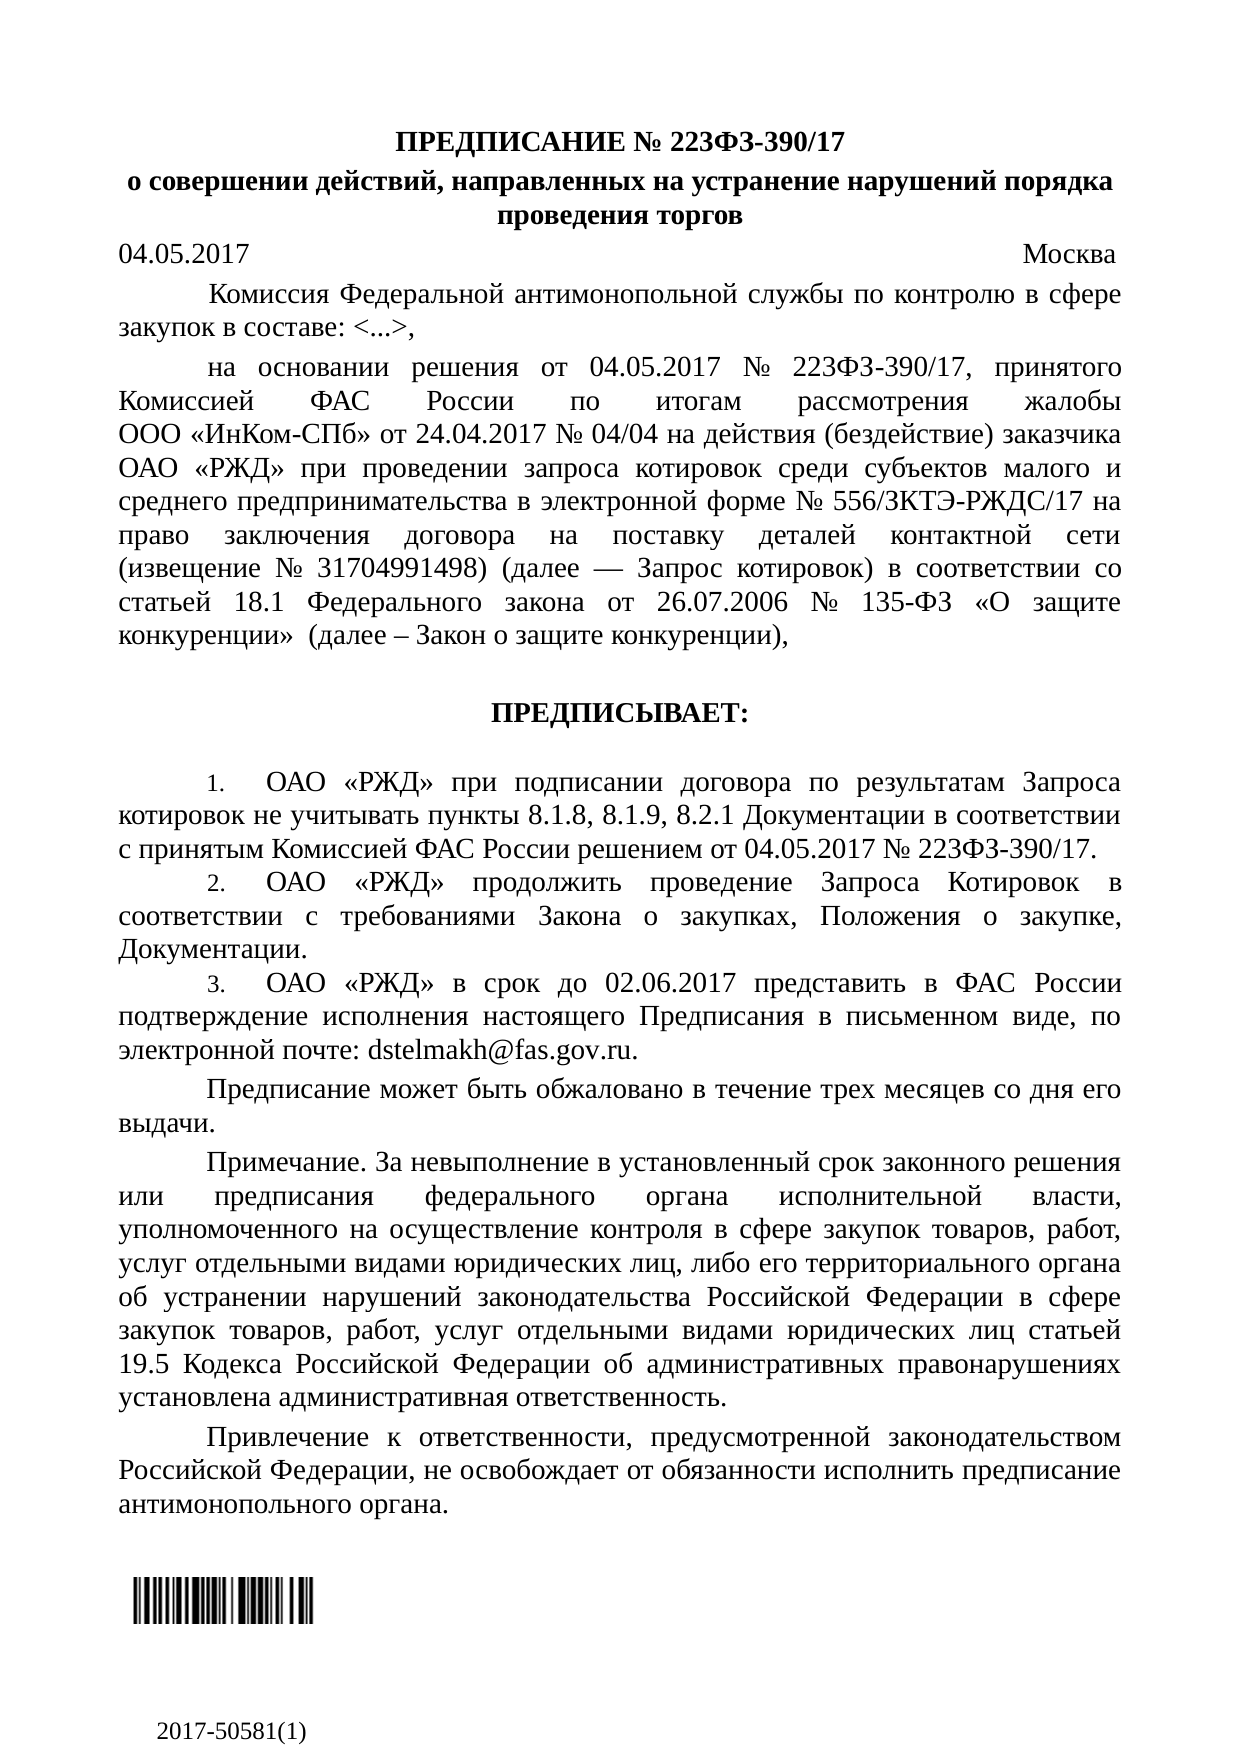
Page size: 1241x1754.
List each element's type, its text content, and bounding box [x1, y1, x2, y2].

text ПРЕДПИСАНИЕ № 223ФЗ-390/17 [118, 124, 1122, 158]
list ОАО «РЖД» в срок до 02.06.2017 представить в ФАС России подтверждение исполнения настоящего Предписания в письменном виде, по электронной почте: dstelmakh@fas.gov.ru. [118, 965, 1122, 1066]
picture [118, 1577, 331, 1624]
text Примечание. За невыполнение в установленный срок законного решения или предписания федерального органа исполнительной власти, уполномоченного на осуществление контроля в сфере закупок товаров, работ, услуг отдельными видами юридических лиц, либо его территориального органа об устранении нарушений законодательства Российской Федерации в сфере закупок товаров, работ, услуг отдельными видами юридических лиц статьей 19.5 Кодекса Российской Федерации об административных правонарушениях установлена административная ответственность. [118, 1144, 1122, 1413]
text о совершении действий, направленных на устранение нарушений порядка проведения торгов [118, 163, 1122, 231]
text Предписание может быть обжаловано в течение трех месяцев со дня его выдачи. [118, 1072, 1122, 1139]
text ПРЕДПИСЫВАЕТ: [118, 696, 1122, 729]
list ОАО «РЖД» продолжить проведение Запроса Котировок в соответствии с требованиями Закона о закупках, Положения о закупке, Документации. [118, 864, 1122, 965]
text Комиссия Федеральной антимонопольной службы по контролю в сфере закупок в составе: <...>, [118, 276, 1122, 343]
text Привлечение к ответственности, предусмотренной законодательством Российской Федерации, не освобождает от обязанности исполнить предписание антимонопольного органа. [118, 1419, 1122, 1519]
text на основании решения от 04.05.2017 № 223ФЗ-390/17, принятого Комиссией ФАС России по итогам рассмотрения жалобы ООО «ИнКом-СПб» от 24.04.2017 № 04/04 на действия (бездействие) заказчика ОАО «РЖД» при проведении запроса котировок среди субъектов малого и среднего предпринимательства в электронной форме № 556/ЗКТЭ-РЖДС/17 на право заключения договора на поставку деталей контактной сети (извещение № 31704991498) (далее — Запрос котировок) в соответствии со статьей 18.1 Федерального закона от 26.07.2006 № 135-ФЗ «О защите конкуренции» (далее – Закон о защите конкуренции), [118, 349, 1122, 651]
list ОАО «РЖД» при подписании договора по результатам Запроса котировок не учитывать пункты 8.1.8, 8.1.9, 8.2.1 Документации в соответствии с принятым Комиссией ФАС России решением от 04.05.2017 № 223ФЗ-390/17. [118, 764, 1122, 864]
text 04.05.2017 Москва [118, 237, 1122, 270]
